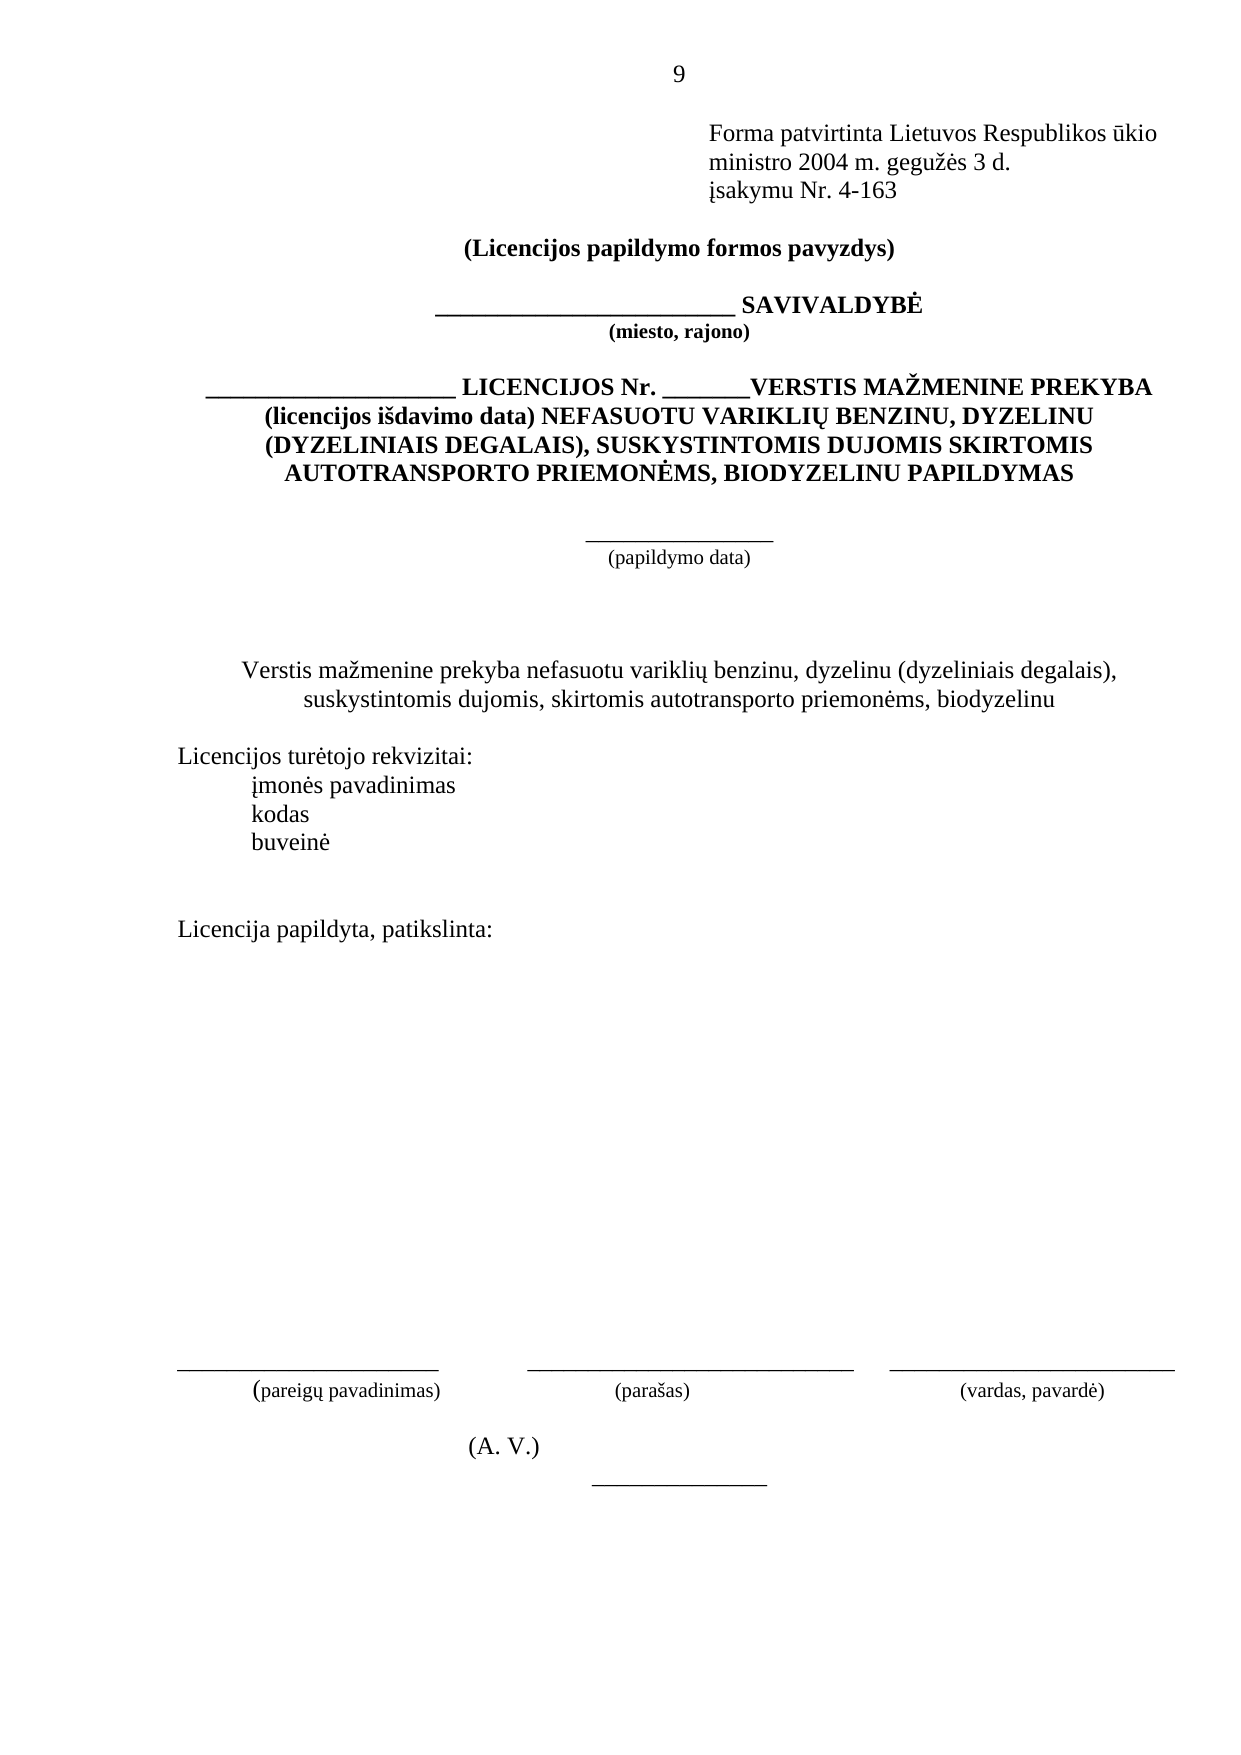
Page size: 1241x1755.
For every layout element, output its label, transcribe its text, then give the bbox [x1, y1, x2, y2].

text (pareigų pavadinimas) (parašas) (vardas, pavardė) [177, 1374, 1181, 1402]
text _______________ [177, 516, 1181, 545]
text Licencija papildyta, patikslinta: [177, 914, 1181, 942]
text įsakymu Nr. 4-163 [177, 176, 1181, 204]
text ______________ [177, 1460, 1181, 1489]
text ____________________ LICENCIJOS Nr. _______VERSTIS MAŽMENINE PREKYBA [177, 372, 1181, 401]
text (papildymo data) [177, 545, 1181, 569]
text (Licencijos papildymo formos pavyzdys) [177, 233, 1181, 262]
text Forma patvirtinta Lietuvos Respublikos ūkio [709, 118, 1181, 147]
text (miesto, rajono) [177, 319, 1181, 343]
text ministro 2004 m. gegužės 3 d. [177, 147, 1181, 176]
text įmonės pavadinimas [177, 770, 1181, 799]
text ________________________ SAVIVALDYBĖ [177, 291, 1181, 319]
text (licencijos išdavimo data) NEFASUOTU VARIKLIŲ BENZINU, DYZELINU (DYZELINIAIS DEGALAIS), SUSKYSTINTOMIS DUJOMIS SKIRTOMIS AUTOTRANSPORTO PRIEMONĖMS, BIODYZELINU PAPILDYMAS [177, 401, 1181, 487]
text Verstis mažmenine prekyba nefasuotu variklių benzinu, dyzelinu (dyzeliniais degalais), suskystintomis dujomis, skirtomis autotransporto priemonėms, biodyzelinu [177, 655, 1181, 712]
text kodas [177, 799, 1181, 827]
text buveinė [177, 827, 1181, 856]
text Licencijos turėtojo rekvizitai: [177, 741, 1181, 770]
text (A. V.) [177, 1431, 1181, 1460]
